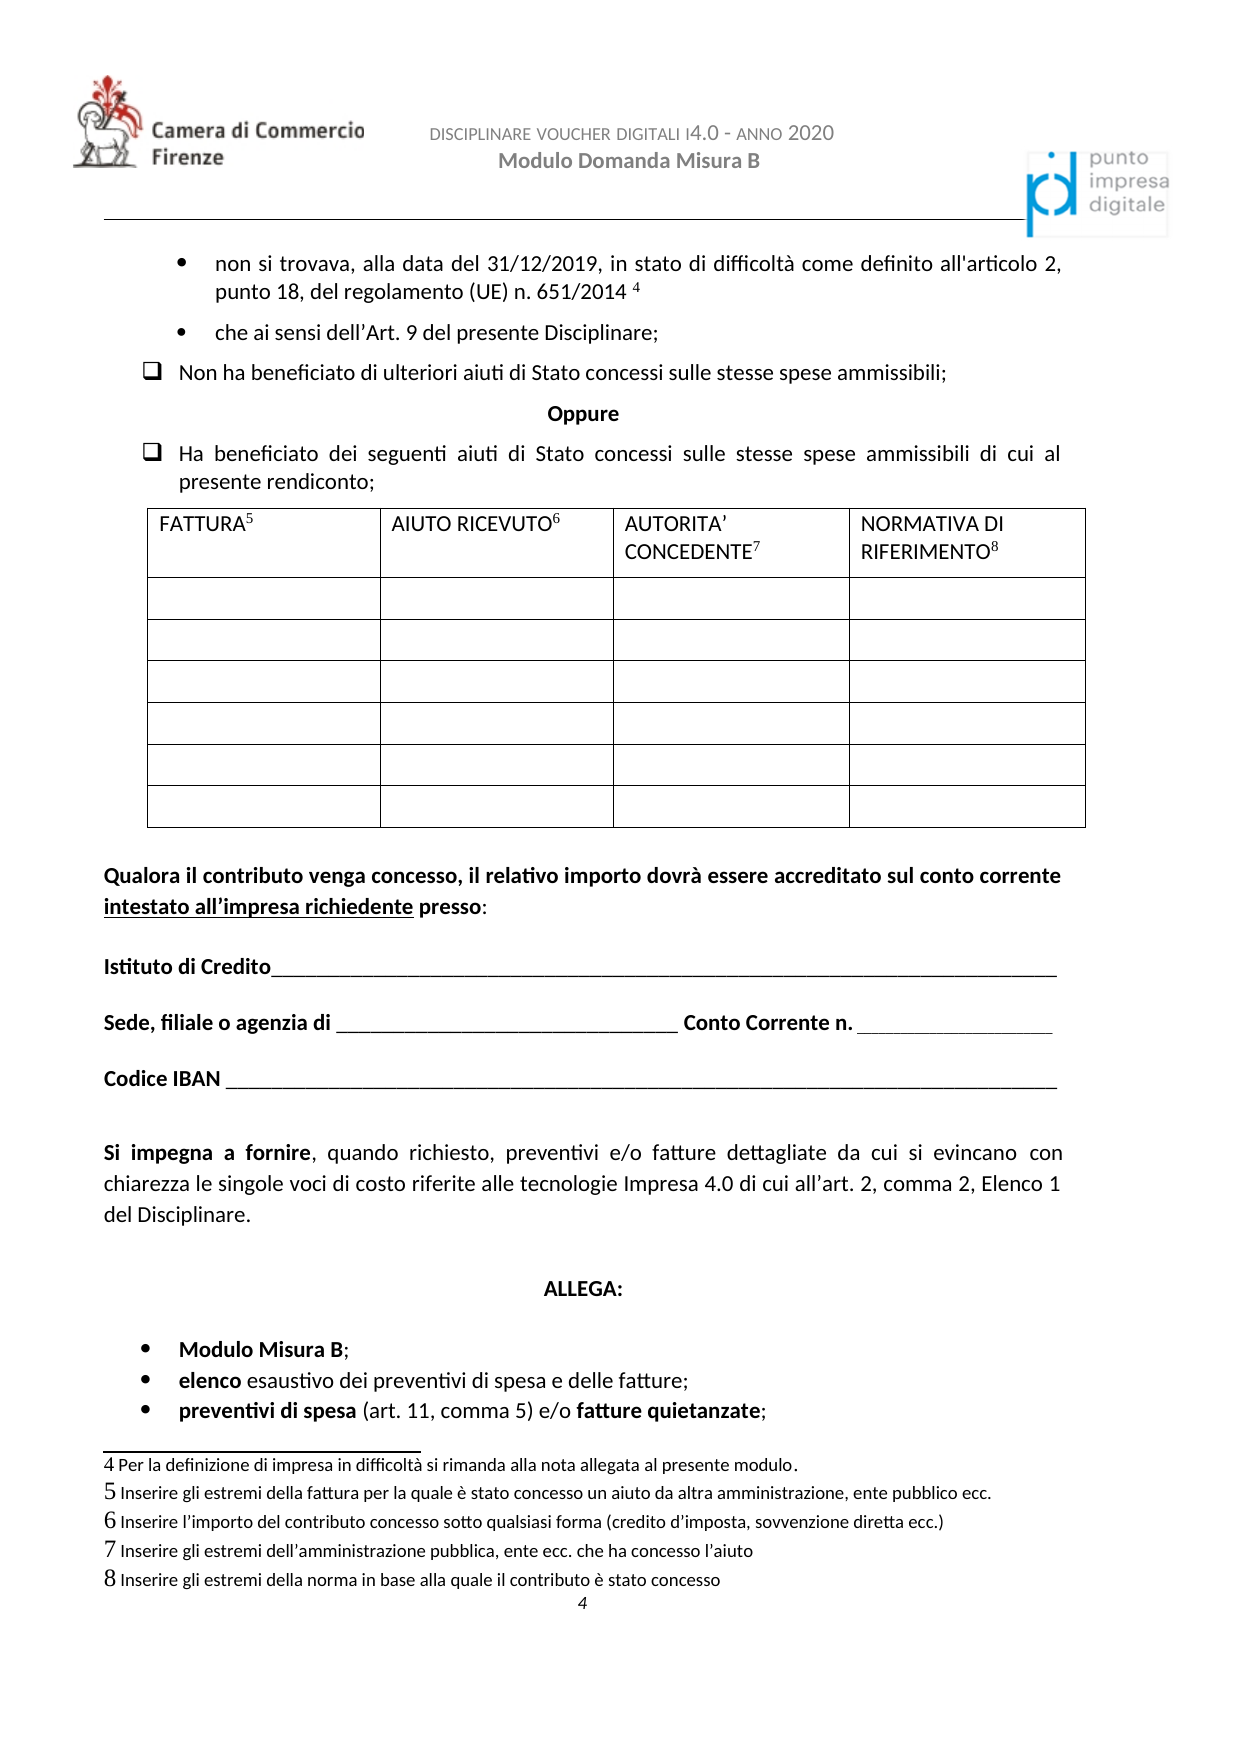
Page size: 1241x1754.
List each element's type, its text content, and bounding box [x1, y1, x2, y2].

table_cell [850, 786, 1085, 827]
table_cell [148, 703, 380, 743]
table_cell [381, 786, 613, 827]
list che ai sensi dell’Art. 9 del presente Disciplinare; [177, 318, 1063, 346]
list Modulo Misura B; [141, 1335, 1063, 1363]
table_header NORMATIVA DI RIFERIMENTO [850, 509, 1085, 577]
table_cell [614, 786, 849, 827]
table_cell [614, 661, 849, 702]
list elenco esaustivo dei preventivi di spesa e delle fatture; [141, 1366, 1063, 1394]
table_cell [381, 661, 613, 702]
table_cell [381, 703, 613, 743]
table_cell [850, 578, 1085, 619]
table_cell [850, 703, 1085, 743]
text ALLEGA: [103, 1274, 1063, 1302]
table_cell [614, 745, 849, 785]
table_cell [381, 620, 613, 660]
text Istituto di Credito_____________________________________________________________________ [103, 952, 1063, 980]
table_cell [148, 578, 380, 619]
list Non ha beneficiato di ulteriori aiuti di Stato concessi sulle stesse spese ammissibili; [141, 358, 1063, 386]
text Codice IBAN _________________________________________________________________________ [103, 1064, 1063, 1092]
table_cell [850, 745, 1085, 785]
table_cell [148, 620, 380, 660]
table_cell [381, 578, 613, 619]
text Si impegna a fornire, quando richiesto, preventivi e/o fatture dettagliate da cui si evincano con chiarezza le singole voci di costo riferite alle tecnologie Impresa 4.0 di cui all’art. 2, comma 2, Elenco 1 del Disciplinare. [103, 1138, 1063, 1228]
text Qualora il contributo venga concesso, il relativo importo dovrà essere accreditato sul conto corrente intestato all’impresa richiedente presso: [103, 858, 1063, 921]
list Ha beneficiato dei seguenti aiuti di Stato concessi sulle stesse spese ammissibili di cui al presente rendiconto; [141, 439, 1063, 495]
table_cell [614, 620, 849, 660]
table_cell [614, 703, 849, 743]
table_cell [850, 620, 1085, 660]
table_cell [148, 661, 380, 702]
table_header FATTURA [148, 509, 380, 577]
list Per la definizione di impresa in difficoltà si rimanda alla nota allegata al presente modulo. [103, 1452, 1063, 1476]
table_header AUTORITA’ CONCEDENTE [614, 509, 849, 577]
text Oppure [178, 399, 1063, 427]
table_header AIUTO RICEVUTO [381, 509, 613, 577]
list non si trovava, alla data del 31/12/2019, in stato di difficoltà come definito all'articolo 2, punto 18, del regolamento (UE) n. 651/2014 [177, 249, 1063, 305]
table_cell [381, 745, 613, 785]
table_cell [148, 745, 380, 785]
table_cell [148, 786, 380, 827]
text Sede, filiale o agenzia di ______________________________ Conto Corrente n. ___________________________ [103, 1008, 1063, 1036]
table_cell [850, 661, 1085, 702]
table_cell [614, 578, 849, 619]
list preventivi di spesa (art. 11, comma 5) e/o fatture quietanzate; [141, 1397, 1063, 1424]
